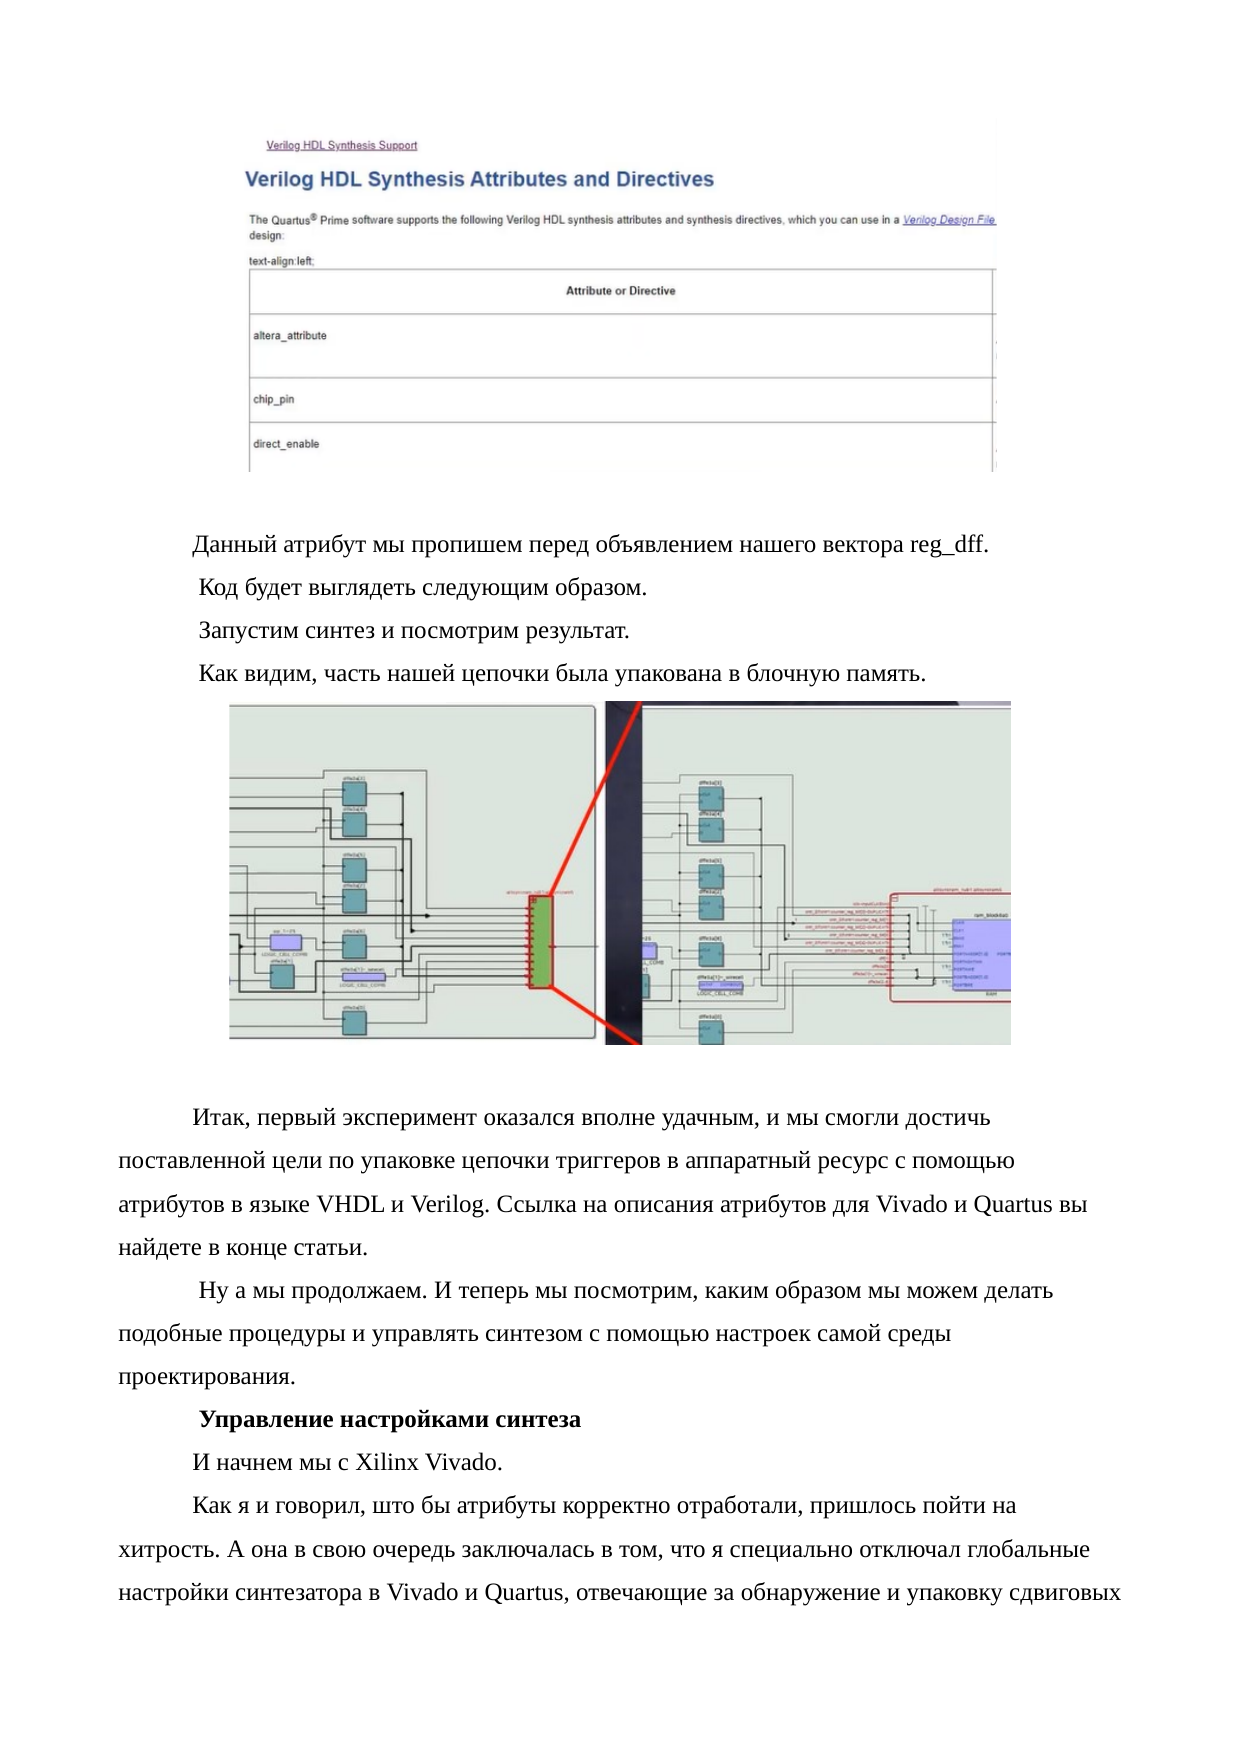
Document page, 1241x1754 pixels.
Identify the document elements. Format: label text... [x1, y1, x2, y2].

text Итак, первый эксперимент оказался вполне удачным, и мы смогли достичь поставленной цели по упаковке цепочки триггеров в аппаратный ресурс c помощью атрибутов в языке VHDL и Verilog. Ссылка на описания атрибутов для Vivado и Quartus вы найдете в конце статьи. [118, 1102, 1122, 1261]
picture [243, 118, 997, 472]
text Как видим, часть нашей цепочки была упакована в блочную память. [118, 658, 1122, 687]
text Код будет выглядеть следующим образом. [118, 572, 1122, 601]
text Как я и говорил, што бы атрибуты корректно отработали, пришлось пойти на хитрость. А она в свою очередь заключалась в том, что я специально отключал глобальные настройки синтезатора в Vivado и Quartus, отвечающие за обнаружение и упаковку сдвиговых [118, 1491, 1122, 1606]
text Данный атрибут мы пропишем перед объявлением нашего вектора reg_dff. [118, 529, 1122, 558]
picture [229, 701, 1011, 1045]
text Запустим синтез и посмотрим результат. [118, 615, 1122, 644]
subtitle Управление настройками синтеза [118, 1404, 1122, 1433]
text И начнем мы с Xilinx Vivado. [118, 1447, 1122, 1476]
text Ну а мы продолжаем. И теперь мы посмотрим, каким образом мы можем делать подобные процедуры и управлять синтезом с помощью настроек самой среды проектирования. [118, 1275, 1122, 1390]
